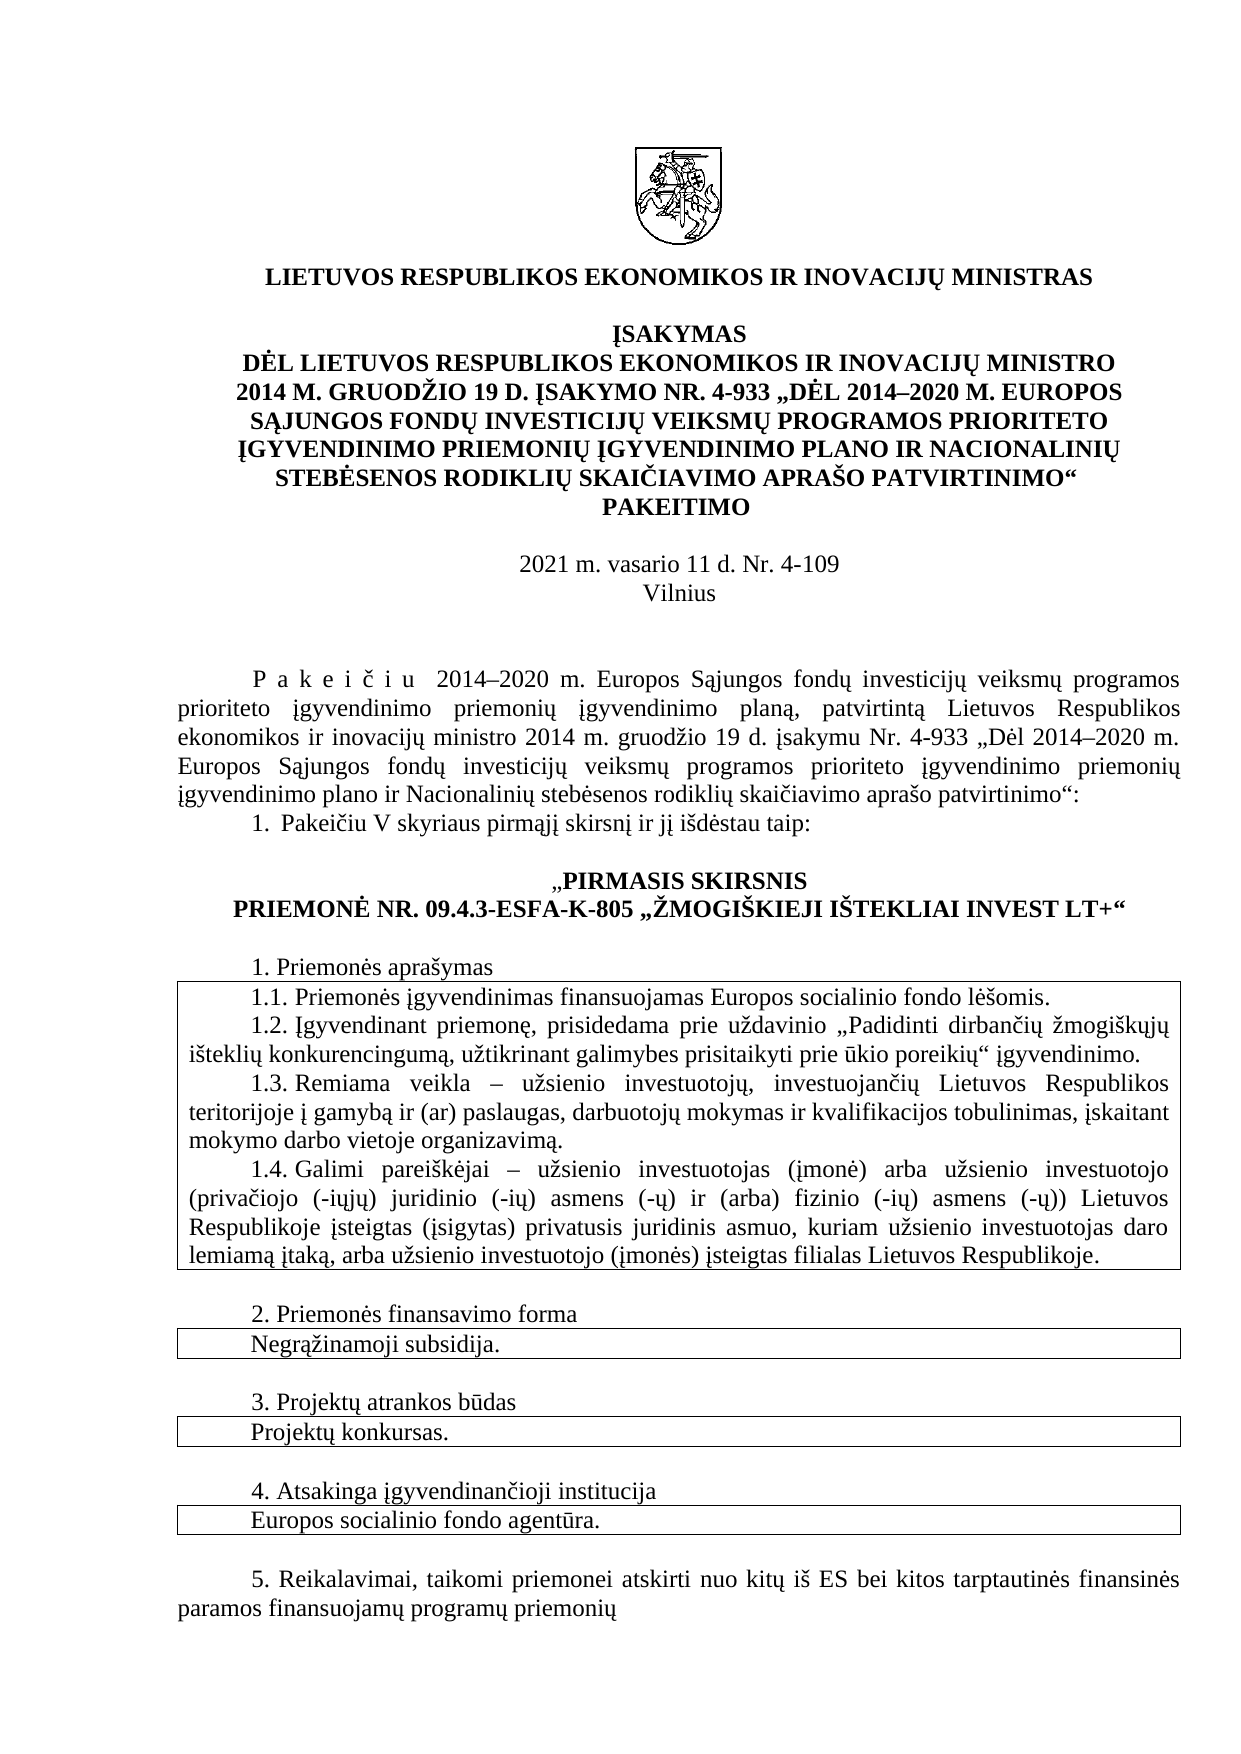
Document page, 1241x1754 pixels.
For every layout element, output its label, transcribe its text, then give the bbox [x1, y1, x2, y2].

text 1. Pakeičiu V skyriaus pirmąjį skirsnį ir jį išdėstau taip: [177, 808, 1181, 837]
table_cell 1.3. Remiama veikla – užsienio investuotojų, investuojančių Lietuvos Respublikos teritorijoje į gamybą ir (ar) paslaugas, darbuotojų mokymas ir kvalifikacijos tobulinimas, įskaitant mokymo darbo vietoje organizavimą. [178, 1068, 1180, 1154]
text Vilnius [177, 578, 1181, 607]
table_header Projektų konkursas. [178, 1417, 1180, 1446]
text P a k e i č i u 2014–2020 m. Europos Sąjungos fondų investicijų veiksmų programos prioriteto įgyvendinimo priemonių įgyvendinimo planą, patvirtintą Lietuvos Respublikos ekonomikos ir inovacijų ministro 2014 m. gruodžio 19 d. įsakymu Nr. 4-933 „Dėl 2014–2020 m. Europos Sąjungos fondų investicijų veiksmų programos prioriteto įgyvendinimo priemonių įgyvendinimo plano ir Nacionalinių stebėsenos rodiklių skaičiavimo aprašo patvirtinimo“: [177, 664, 1181, 808]
table_header Europos socialinio fondo agentūra. [178, 1506, 1180, 1534]
text 2021 m. vasario 11 d. Nr. 4-109 [177, 549, 1181, 578]
text 4. Atsakinga įgyvendinančioji institucija [177, 1476, 1181, 1504]
text „PIRMASIS SKIRSNIS [177, 866, 1181, 894]
table_header Negrąžinamoji subsidija. [178, 1329, 1180, 1358]
table_cell 1.2. Įgyvendinant priemonę, prisidedama prie uždavinio „Padidinti dirbančių žmogiškųjų išteklių konkurencingumą, užtikrinant galimybes prisitaikyti prie ūkio poreikių“ įgyvendinimo. [178, 1011, 1180, 1068]
text įsakymas [177, 319, 1181, 348]
text LIETUVOS RESPUBLIKOS Ekonomikos ir inovacijų MINISTRAS [177, 262, 1181, 291]
text pakeitimo [177, 492, 1181, 521]
text 2. Priemonės finansavimo forma [177, 1299, 1181, 1328]
table_cell 1.4. Galimi pareiškėjai – užsienio investuotojas (įmonė) arba užsienio investuotojo (privačiojo (-iųjų) juridinio (-ių) asmens (-ų) ir (arba) fizinio (-ių) asmens (-ų)) Lietuvos Respublikoje įsteigtas (įsigytas) privatusis juridinis asmuo, kuriam užsienio investuotojas daro lemiamą įtaką, arba užsienio investuotojo (įmonės) įsteigtas filialas Lietuvos Respublikoje. [178, 1154, 1180, 1269]
text 3. Projektų atrankos būdas [177, 1387, 1181, 1416]
text PRIEMONĖ NR. 09.4.3-ESFA-K-805 „Žmogiškieji ištekliai Invest LT+“ [177, 894, 1181, 923]
text 1. Priemonės aprašymas [177, 952, 1181, 981]
text 5. Reikalavimai, taikomi priemonei atskirti nuo kitų iš ES bei kitos tarptautinės finansinės paramos finansuojamų programų priemonių [177, 1564, 1181, 1622]
table_header 1.1. Priemonės įgyvendinimas finansuojamas Europos socialinio fondo lėšomis. [178, 982, 1180, 1011]
text dėl lietuvos respublikos ekonomikos ir inovacijų ministro 2014 m. gruodžio 19 d. įsakymo Nr. 4-933 „dėl 2014–2020 m. europos sąjungos fondų investicijų veiksmų programos prioriteto įgyvendinimo priemonių įgyvendinimo plano ir Nacionalinių stebėsenos rodiklių skaičiavimo aprašo patvirtinimo“ [177, 348, 1181, 492]
